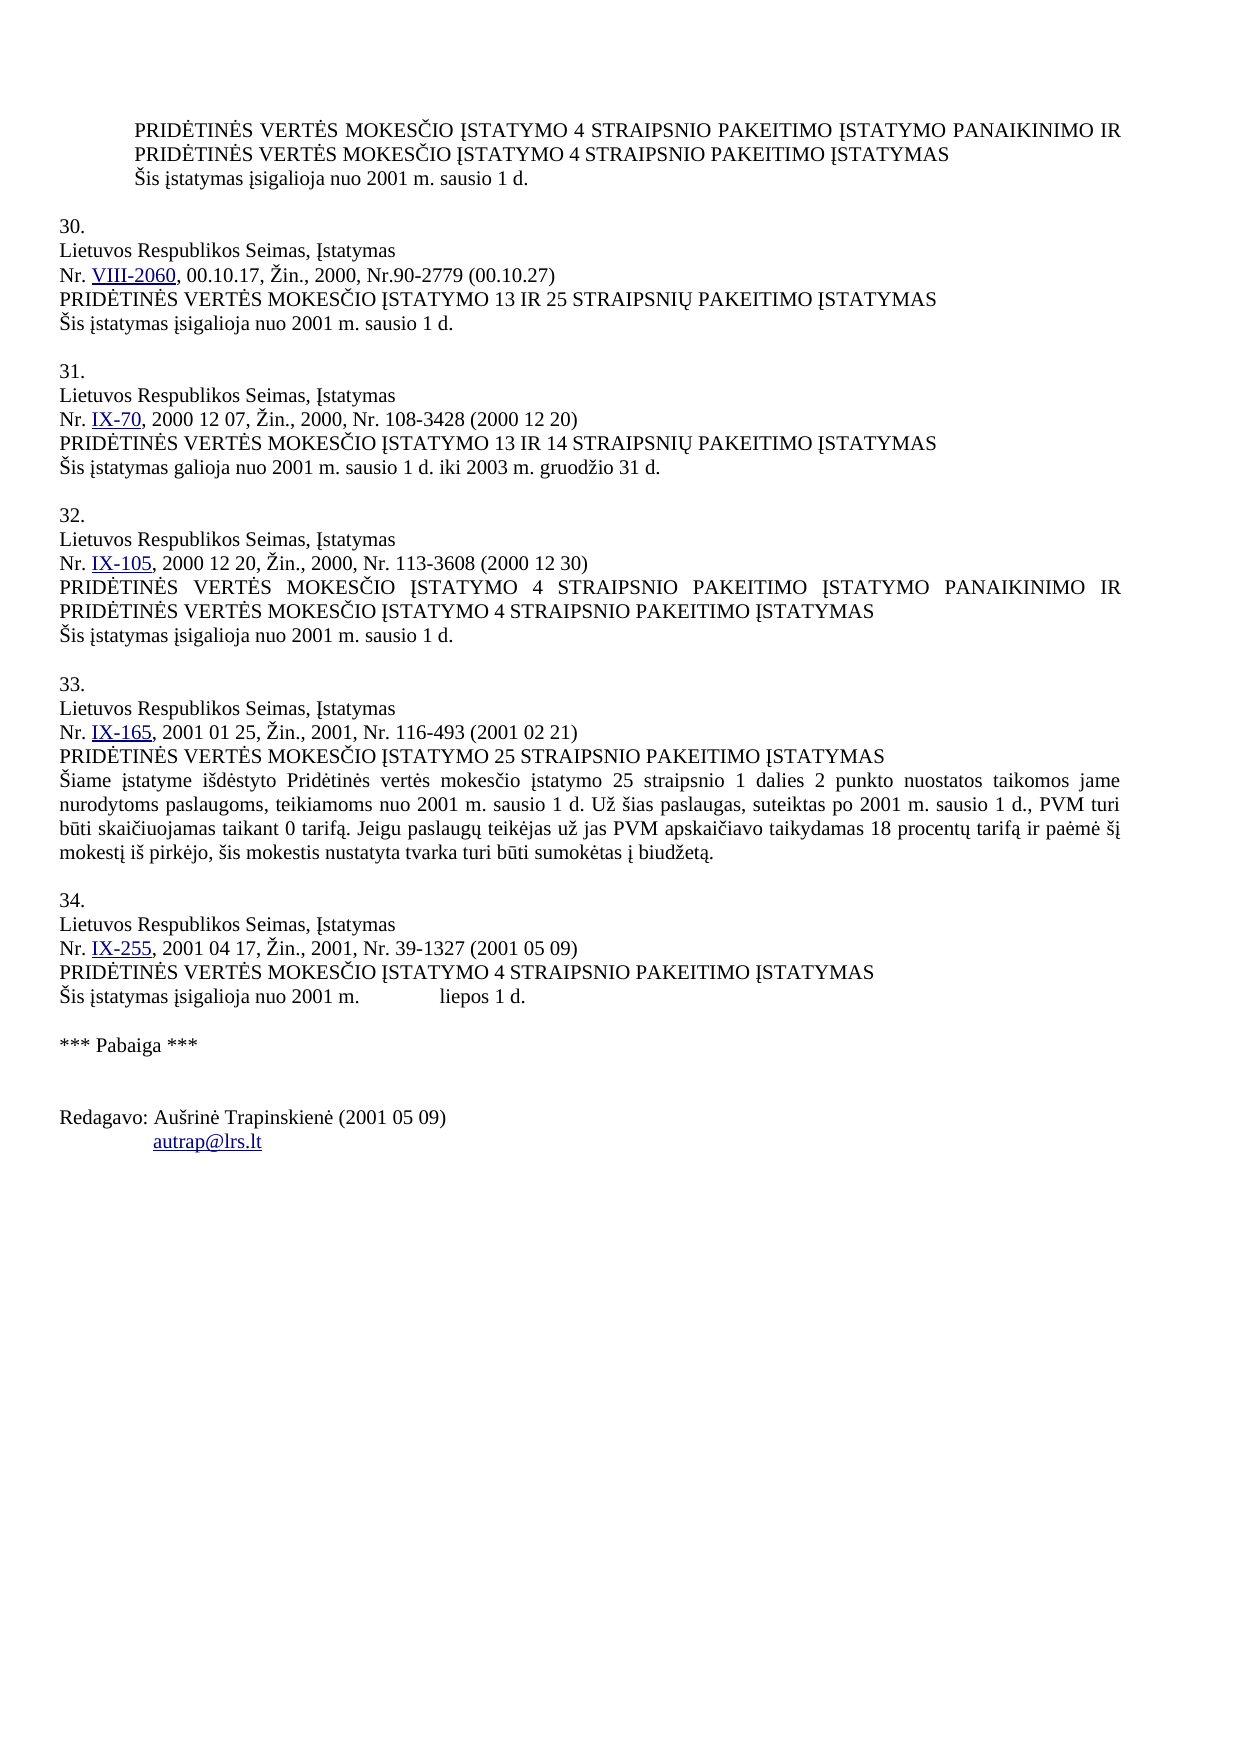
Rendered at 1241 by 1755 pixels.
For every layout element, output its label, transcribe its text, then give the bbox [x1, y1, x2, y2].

text Nr. IX-165, 2001 01 25, Žin., 2001, Nr. 116-493 (2001 02 21) [59, 720, 1122, 744]
text PRIDĖTINĖS VERTĖS MOKESČIO ĮSTATYMO 25 STRAIPSNIO PAKEITIMO ĮSTATYMAS [59, 744, 1122, 768]
text Lietuvos Respublikos Seimas, Įstatymas [59, 527, 1122, 551]
text autrap@lrs.lt [59, 1129, 1122, 1153]
text PRIDĖTINĖS VERTĖS MOKESČIO ĮSTATYMO 13 IR 14 STRAIPSNIŲ PAKEITIMO ĮSTATYMAS [59, 431, 1122, 455]
text Šis įstatymas įsigalioja nuo 2001 m. sausio 1 d. [59, 166, 1122, 190]
text Lietuvos Respublikos Seimas, Įstatymas [59, 383, 1122, 407]
text PRIDĖTINĖS VERTĖS MOKESČIO ĮSTATYMO 13 IR 25 STRAIPSNIŲ PAKEITIMO ĮSTATYMAS [59, 287, 1122, 311]
text Šis įstatymas įsigalioja nuo 2001 m. sausio 1 d. [59, 623, 1122, 647]
text Lietuvos Respublikos Seimas, Įstatymas [59, 696, 1122, 720]
text Lietuvos Respublikos Seimas, Įstatymas [59, 238, 1122, 262]
text 33. [59, 672, 1122, 696]
text 31. [59, 359, 1122, 383]
text Redagavo: Aušrinė Trapinskienė (2001 05 09) [59, 1105, 1122, 1129]
text Lietuvos Respublikos Seimas, Įstatymas [59, 912, 1122, 936]
text 34. [59, 888, 1122, 912]
text *** Pabaiga *** [59, 1032, 1122, 1057]
text 30. [59, 214, 1122, 238]
text Šis įstatymas įsigalioja nuo 2001 m. liepos 1 d. [59, 984, 1122, 1008]
text Nr. IX-105, 2000 12 20, Žin., 2000, Nr. 113-3608 (2000 12 30) [59, 551, 1122, 575]
text Nr. IX-255, 2001 04 17, Žin., 2001, Nr. 39-1327 (2001 05 09) [59, 936, 1122, 960]
text Šiame įstatyme išdėstyto Pridėtinės vertės mokesčio įstatymo 25 straipsnio 1 dalies 2 punkto nuostatos taikomos jame nurodytoms paslaugoms, teikiamoms nuo 2001 m. sausio 1 d. Už šias paslaugas, suteiktas po 2001 m. sausio 1 d., PVM turi būti skaičiuojamas taikant 0 tarifą. Jeigu paslaugų teikėjas už jas PVM apskaičiavo taikydamas 18 procentų tarifą ir paėmė šį mokestį iš pirkėjo, šis mokestis nustatyta tvarka turi būti sumokėtas į biudžetą. [59, 768, 1122, 864]
text Šis įstatymas įsigalioja nuo 2001 m. sausio 1 d. [59, 311, 1122, 335]
text 32. [59, 503, 1122, 527]
text PRIDĖTINĖS VERTĖS MOKESČIO ĮSTATYMO 4 STRAIPSNIO PAKEITIMO ĮSTATYMO PANAIKINIMO IR PRIDĖTINĖS VERTĖS MOKESČIO ĮSTATYMO 4 STRAIPSNIO PAKEITIMO ĮSTATYMAS [134, 118, 1122, 166]
text Nr. VIII-2060, 00.10.17, Žin., 2000, Nr.90-2779 (00.10.27) [59, 262, 1122, 287]
text Šis įstatymas galioja nuo 2001 m. sausio 1 d. iki 2003 m. gruodžio 31 d. [59, 455, 1122, 479]
text Nr. IX-70, 2000 12 07, Žin., 2000, Nr. 108-3428 (2000 12 20) [59, 407, 1122, 431]
text PRIDĖTINĖS VERTĖS MOKESČIO ĮSTATYMO 4 STRAIPSNIO PAKEITIMO ĮSTATYMO PANAIKINIMO IR PRIDĖTINĖS VERTĖS MOKESČIO ĮSTATYMO 4 STRAIPSNIO PAKEITIMO ĮSTATYMAS [59, 575, 1122, 623]
text PRIDĖTINĖS VERTĖS MOKESČIO ĮSTATYMO 4 STRAIPSNIO PAKEITIMO ĮSTATYMAS [59, 960, 1122, 984]
